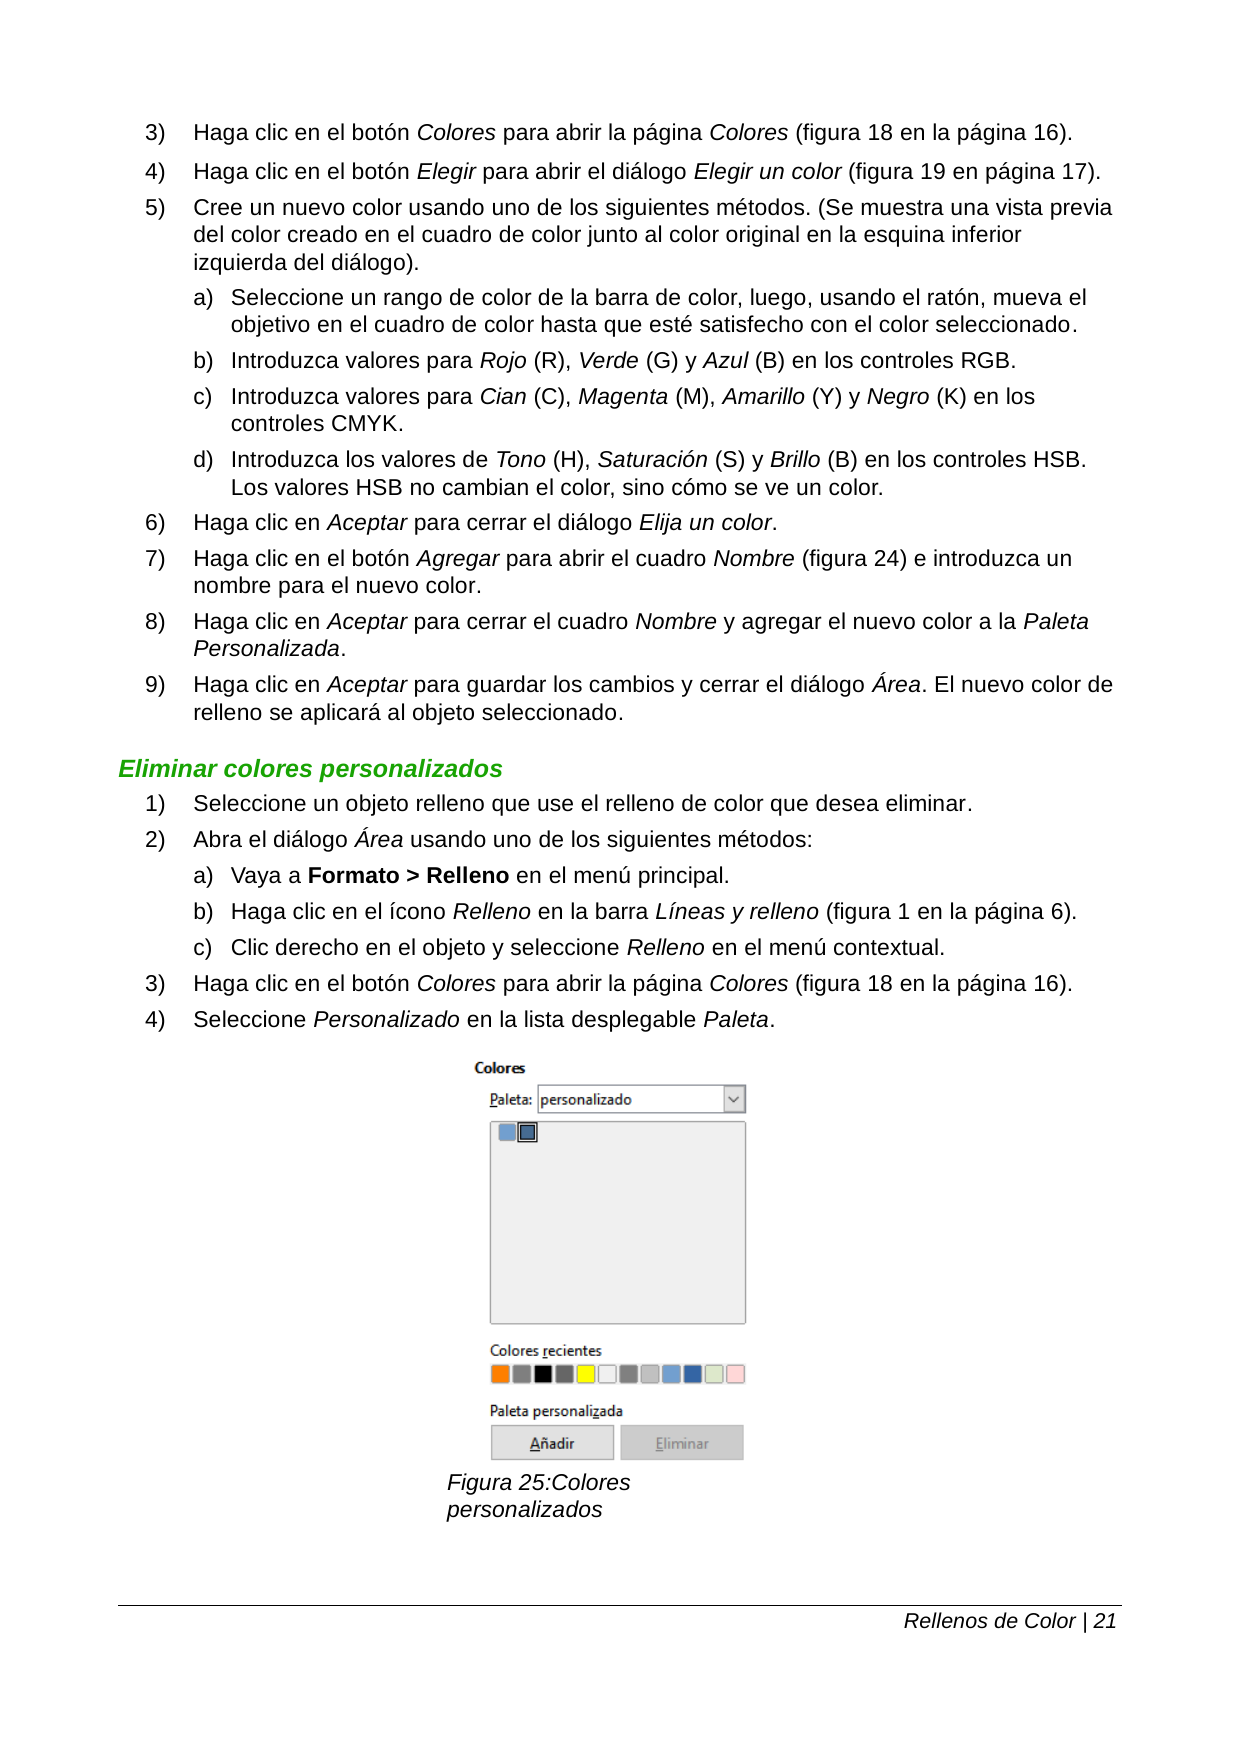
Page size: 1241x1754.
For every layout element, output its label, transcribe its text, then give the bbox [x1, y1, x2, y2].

list Haga clic en el botón Colores para abrir la página Colores (figura 18 en la página 16). [165, 969, 1122, 996]
list Introduzca los valores de Tono (H), Saturación (S) y Brillo (B) en los controles HSB. Los valores HSB no cambian el color, sino cómo se ve un color. [193, 446, 1122, 500]
list Haga clic en el botón Agregar para abrir el cuadro Nombre (figura 24) e introduzca un nombre para el nuevo color. [165, 545, 1122, 599]
list Cree un nuevo color usando uno de los siguientes métodos. (Se muestra una vista previa del color creado en el cuadro de color junto al color original en la esquina inferior izquierda del diálogo). [165, 194, 1122, 275]
list Haga clic en Aceptar para cerrar el cuadro Nombre y agregar el nuevo color a la Paleta Personalizada. [165, 608, 1122, 662]
list Haga clic en el botón Colores para abrir la página Colores (figura 18 en la página 16). [165, 118, 1122, 145]
list Haga clic en Aceptar para cerrar el diálogo Elija un color. [165, 509, 1122, 536]
picture [461, 1052, 779, 1469]
list Seleccione Personalizado en la lista desplegable Paleta. [165, 1005, 1122, 1032]
list Introduzca valores para Rojo (R), Verde (G) y Azul (B) en los controles RGB. [193, 347, 1122, 374]
list Clic derecho en el objeto y seleccione Relleno en el menú contextual. [193, 933, 1122, 960]
list Seleccione un objeto relleno que use el relleno de color que desea eliminar. [165, 789, 1122, 816]
list Seleccione un rango de color de la barra de color, luego, usando el ratón, mueva el objetivo en el cuadro de color hasta que esté satisfecho con el color seleccionado. [193, 284, 1122, 338]
list Introduzca valores para Cian (C), Magenta (M), Amarillo (Y) y Negro (K) en los controles CMYK. [193, 383, 1122, 437]
list Vaya a Formato > Relleno en el menú principal. [193, 861, 1122, 888]
subtitle Eliminar colores personalizados [118, 754, 1122, 783]
list Haga clic en Aceptar para guardar los cambios y cerrar el diálogo Área. El nuevo color de relleno se aplicará al objeto seleccionado. [165, 671, 1122, 725]
list Haga clic en el ícono Relleno en la barra Líneas y relleno (figura 1 en la página 6). [193, 897, 1122, 924]
text Figura 25:Colores personalizados [447, 1053, 793, 1522]
list Abra el diálogo Área usando uno de los siguientes métodos: [165, 825, 1122, 852]
list Haga clic en el botón Elegir para abrir el diálogo Elegir un color (figura 19 en página 16). [165, 158, 1122, 185]
